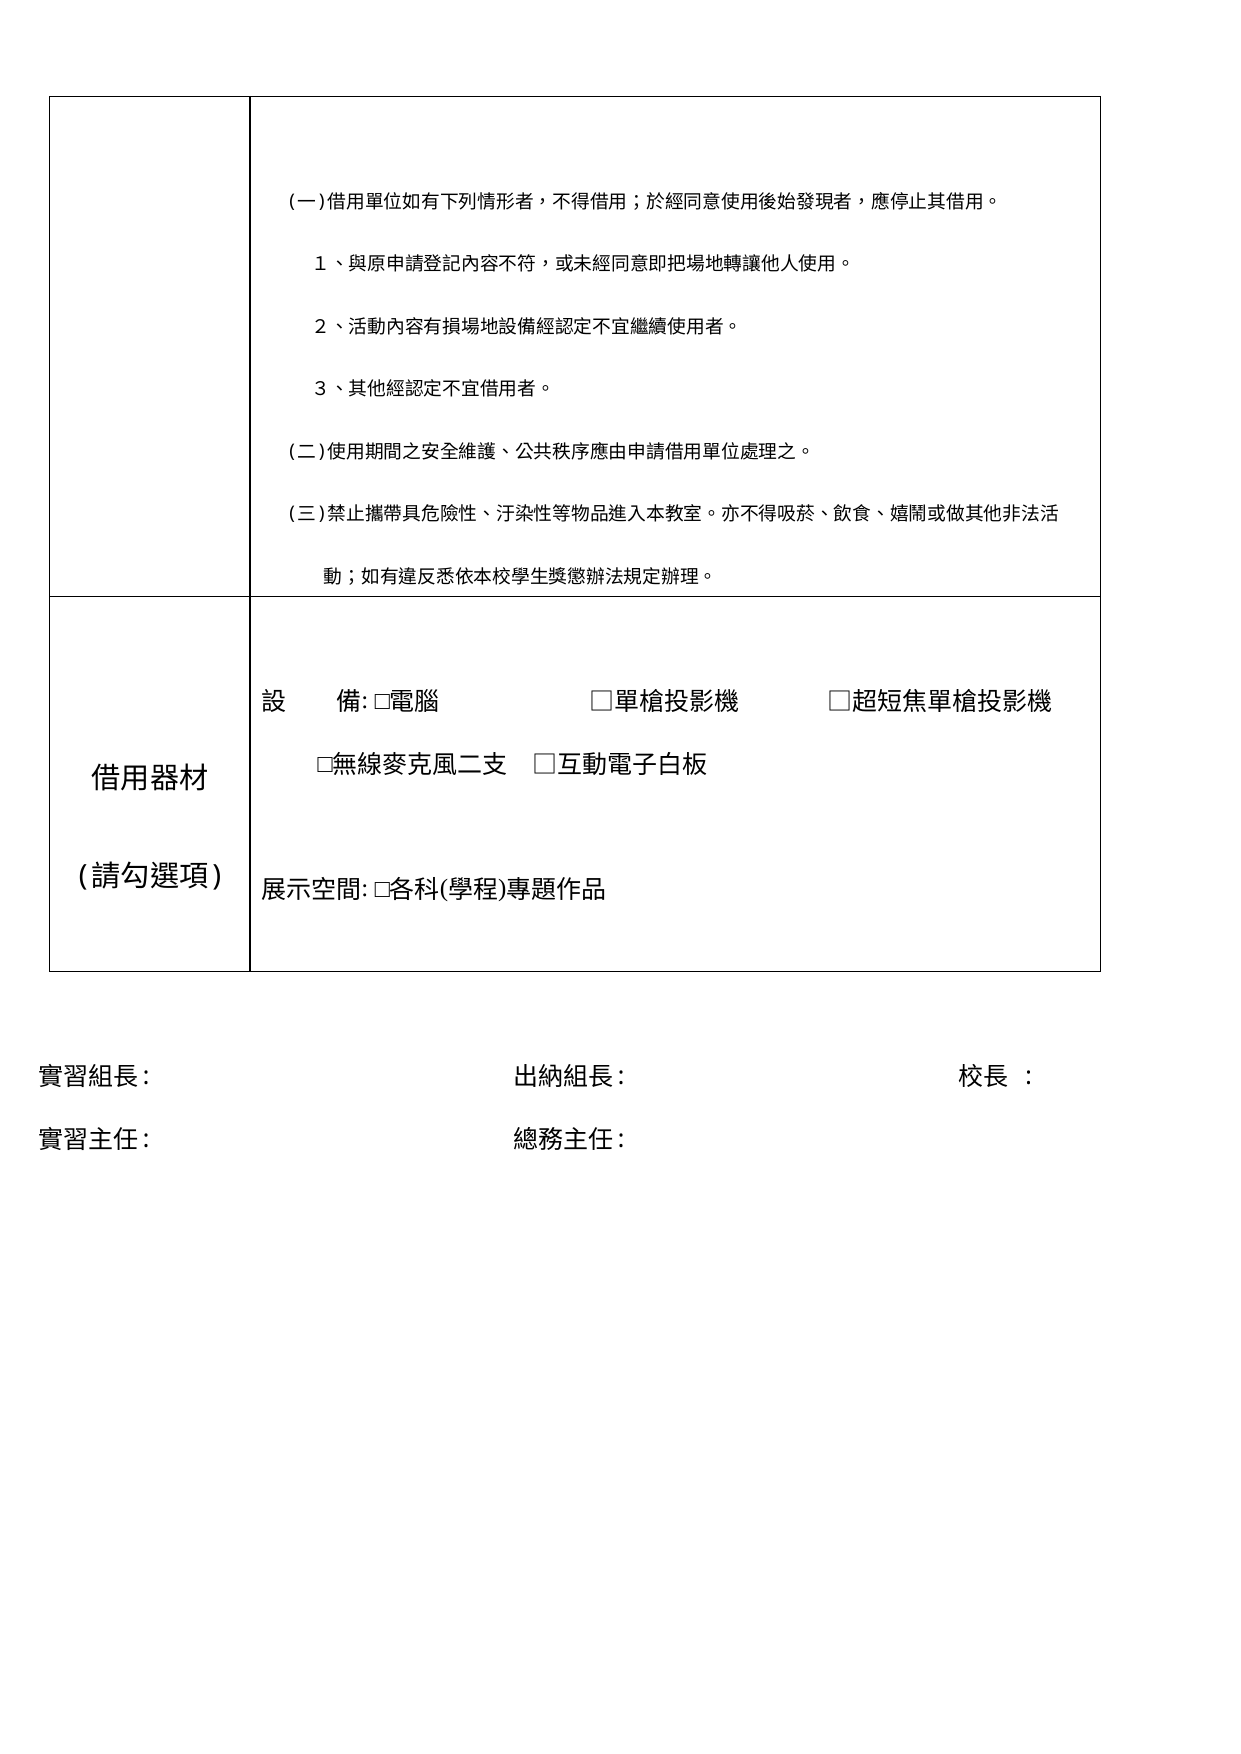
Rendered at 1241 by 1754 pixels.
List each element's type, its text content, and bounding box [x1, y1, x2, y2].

text 實習組長: 出納組長: 校長 : [38, 1033, 1146, 1096]
table_cell [50, 97, 249, 596]
table_cell 借用器材 (請勾選項) [50, 597, 249, 971]
table_cell (一)借用單位如有下列情形者，不得借用；於經同意使用後始發現者，應停止其借用。 １、與原申請登記內容不符，或未經同意即把場地轉讓他人使用。 ２、活動內容有損場地設備經認定不宜繼續使用者。 ３、其他經認定不宜借用者。 (二)使用期間之安全維護、公共秩序應由申請借用單位處理之。 (三)禁止攜帶具危險性、汙染性等物品進入本教室。亦不得吸菸、飲食、嬉鬧或做其他非法活動；如有違反悉依本校學生獎懲辦法規定辦理。 [251, 97, 1100, 596]
table_cell 設 備: □電腦 □單槍投影機 □超短焦單槍投影機 □無線麥克風二支 □互動電子白板 展示空間: □各科(學程)專題作品 [251, 597, 1100, 971]
text 實習主任: 總務主任: [38, 1096, 1146, 1158]
